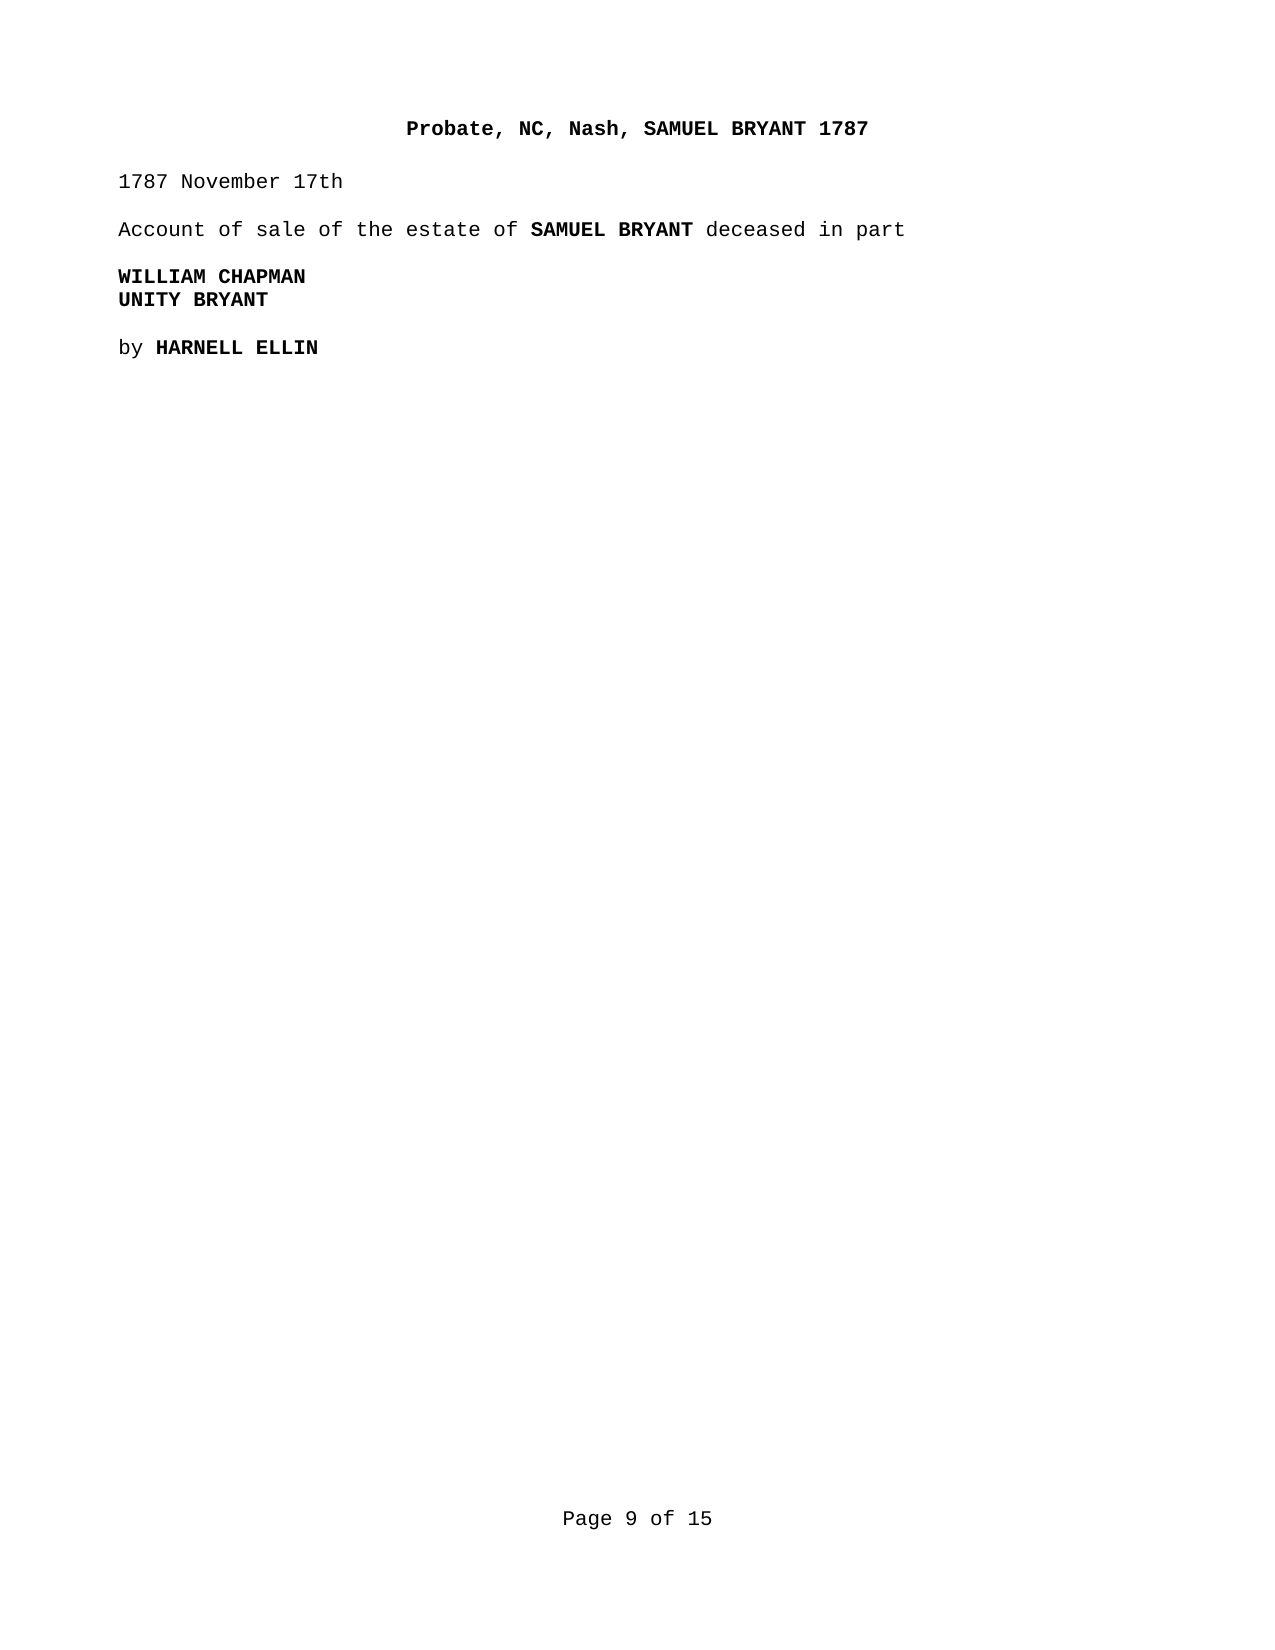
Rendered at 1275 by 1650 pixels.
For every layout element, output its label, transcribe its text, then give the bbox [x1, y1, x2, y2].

text 1787 November 17th [118, 171, 1157, 195]
text Unity Bryant [118, 289, 1157, 313]
text Account of sale of the estate of Samuel Bryant deceased in part [118, 218, 1157, 242]
text by Harnell Ellin [118, 337, 1157, 360]
text William Chapman [118, 266, 1157, 289]
